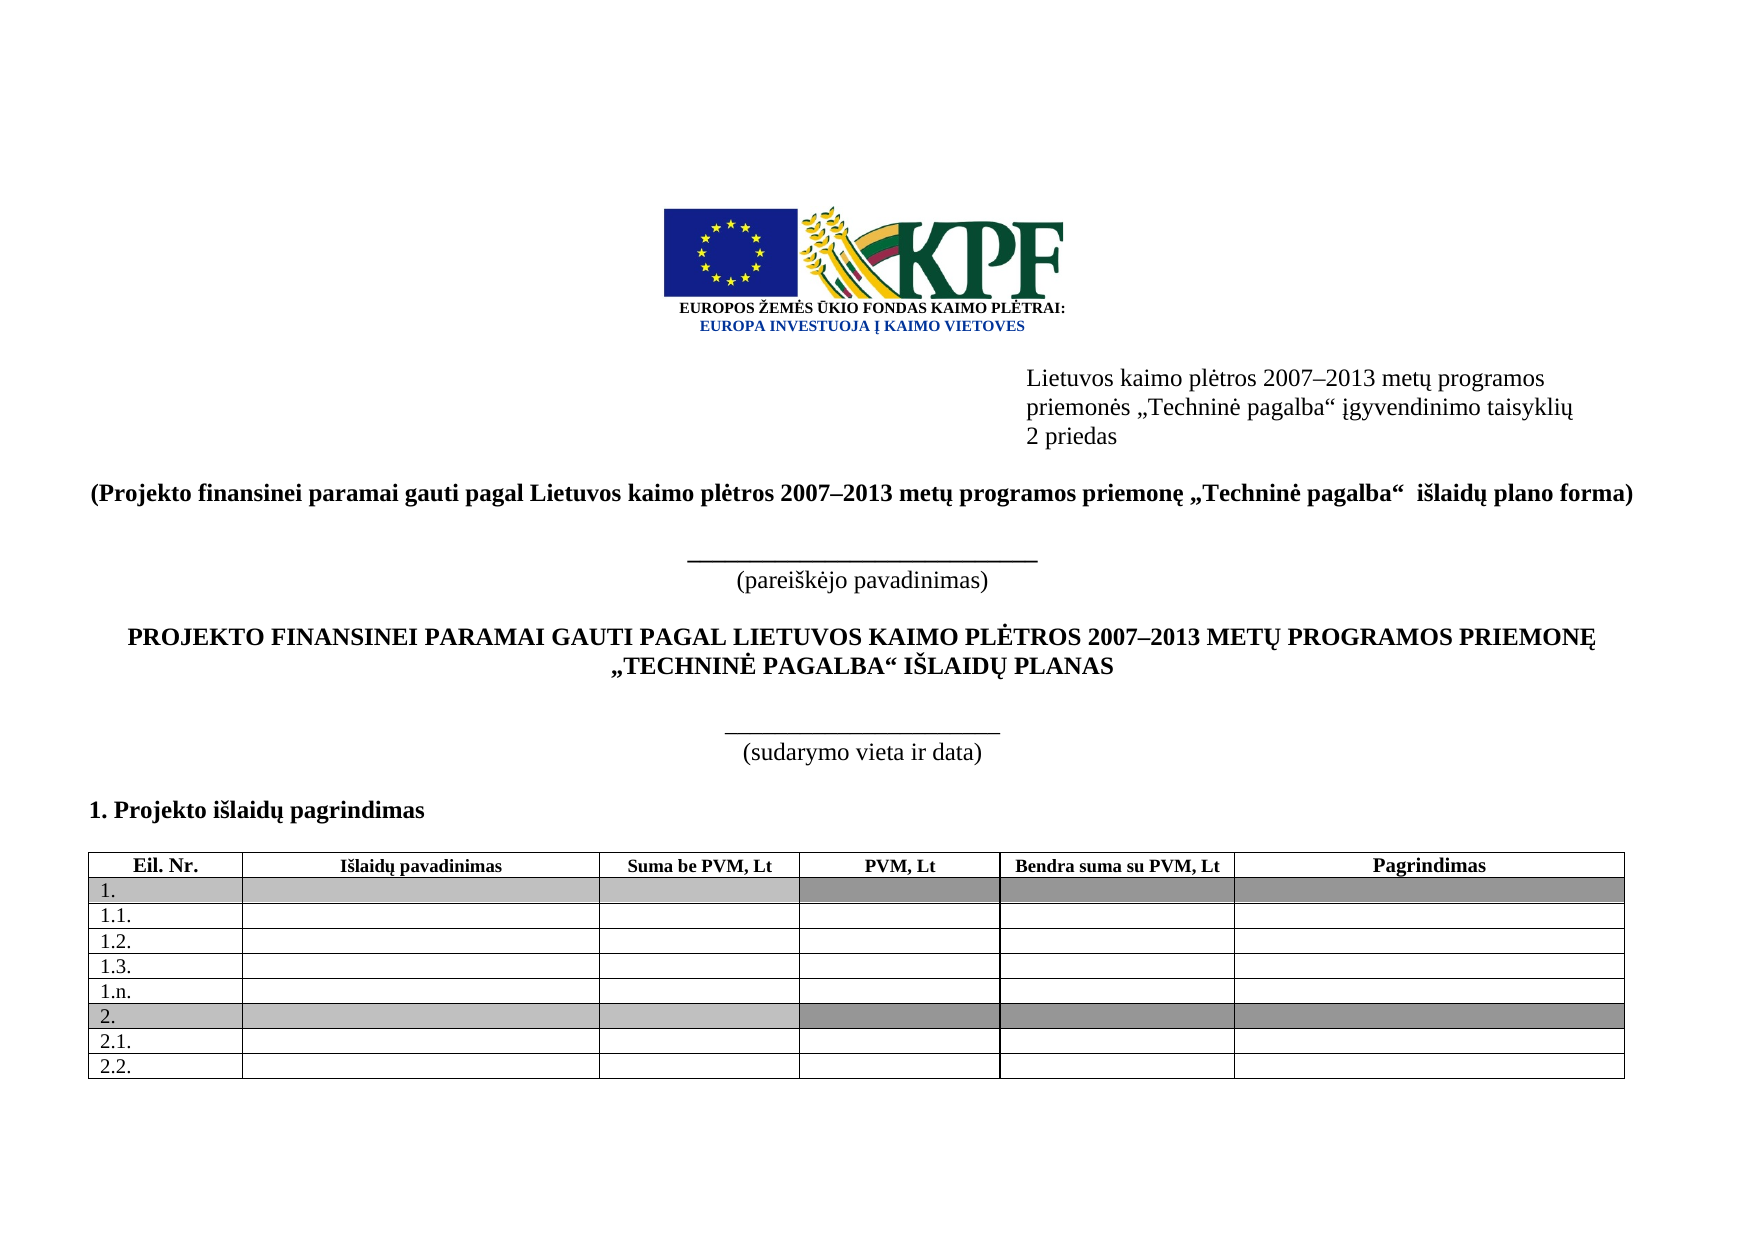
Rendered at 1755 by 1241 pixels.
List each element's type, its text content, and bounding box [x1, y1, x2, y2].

text EUROPA INVESTUOJA Į KAIMO VIETOVES [89, 317, 1636, 335]
table_cell 2. [89, 1004, 242, 1028]
table_cell [1235, 904, 1624, 927]
table_cell [1235, 1054, 1624, 1078]
table_cell [1001, 878, 1234, 902]
table_header PVM, Lt [800, 853, 999, 877]
table_cell [243, 954, 599, 978]
table_cell [1235, 1004, 1624, 1028]
table_cell 1.n. [89, 979, 242, 1003]
table_cell 2.2. [89, 1054, 242, 1078]
table_cell [243, 1054, 599, 1078]
table_cell [243, 878, 599, 902]
text EUROPOS ŽEMĖS ŪKIO FONDAS KAIMO PLĖTRAI: [89, 299, 1656, 317]
table_header Eil. Nr. [89, 853, 242, 877]
table_cell [1001, 904, 1234, 927]
table_cell [243, 929, 599, 953]
text PROJEKTO FINANSINEI PARAMAI GAUTI PAGAL LIETUVOS KAIMO PLĖTROS 2007–2013 METŲ PROGRAMOS PRIEMONĘ „TECHNINĖ PAGALBA“ IŠLAIDŲ PLANAS [89, 622, 1636, 680]
table_cell [800, 1054, 999, 1078]
table_cell [1001, 1054, 1234, 1078]
table_cell [1235, 1029, 1624, 1053]
table_cell [1235, 929, 1624, 953]
text (Projekto finansinei paramai gauti pagal Lietuvos kaimo plėtros 2007–2013 metų programos priemonę „Techninė pagalba“ išlaidų plano forma) [89, 478, 1636, 507]
table_cell [243, 1004, 599, 1028]
table_cell [600, 904, 799, 927]
table_cell [800, 954, 999, 978]
table_cell 1. [89, 878, 242, 902]
table_cell 2.1. [89, 1029, 242, 1053]
table_cell 1.3. [89, 954, 242, 978]
table_cell [1235, 979, 1624, 1003]
table_cell [1001, 1029, 1234, 1053]
table_cell [243, 1029, 599, 1053]
table_cell [800, 929, 999, 953]
table_cell [1001, 1004, 1234, 1028]
table_cell [800, 904, 999, 927]
table_cell [800, 979, 999, 1003]
text ____________________________ [89, 536, 1636, 565]
table_cell [800, 1029, 999, 1053]
table_header Išlaidų pavadinimas [243, 853, 599, 877]
table_cell 1.1. [89, 904, 242, 927]
text Lietuvos kaimo plėtros 2007–2013 metų programos [1026, 363, 1636, 392]
text 1. Projekto išlaidų pagrindimas [89, 795, 1636, 823]
table_cell [600, 1004, 799, 1028]
table_cell [600, 878, 799, 902]
table_cell [600, 954, 799, 978]
table_cell 1.2. [89, 929, 242, 953]
table_cell [600, 1029, 799, 1053]
table_cell [600, 929, 799, 953]
text 2 priedas [1026, 421, 1636, 450]
text ______________________ [89, 708, 1636, 737]
table_header Suma be PVM, Lt [600, 853, 799, 877]
table_header Pagrindimas [1235, 853, 1624, 877]
table_cell [1001, 929, 1234, 953]
text (pareiškėjo pavadinimas) [89, 565, 1636, 593]
table_cell [243, 904, 599, 927]
table_cell [243, 979, 599, 1003]
table_cell [1235, 954, 1624, 978]
table_cell [1235, 878, 1624, 902]
text (sudarymo vieta ir data) [89, 737, 1636, 766]
text priemonės „Techninė pagalba“ įgyvendinimo taisyklių [1026, 392, 1636, 421]
table_cell [800, 1004, 999, 1028]
table_cell [1001, 954, 1234, 978]
table_cell [600, 1054, 799, 1078]
table_cell [1001, 979, 1234, 1003]
table_cell [800, 878, 999, 902]
table_header Bendra suma su PVM, Lt [1001, 853, 1234, 877]
table_cell [600, 979, 799, 1003]
